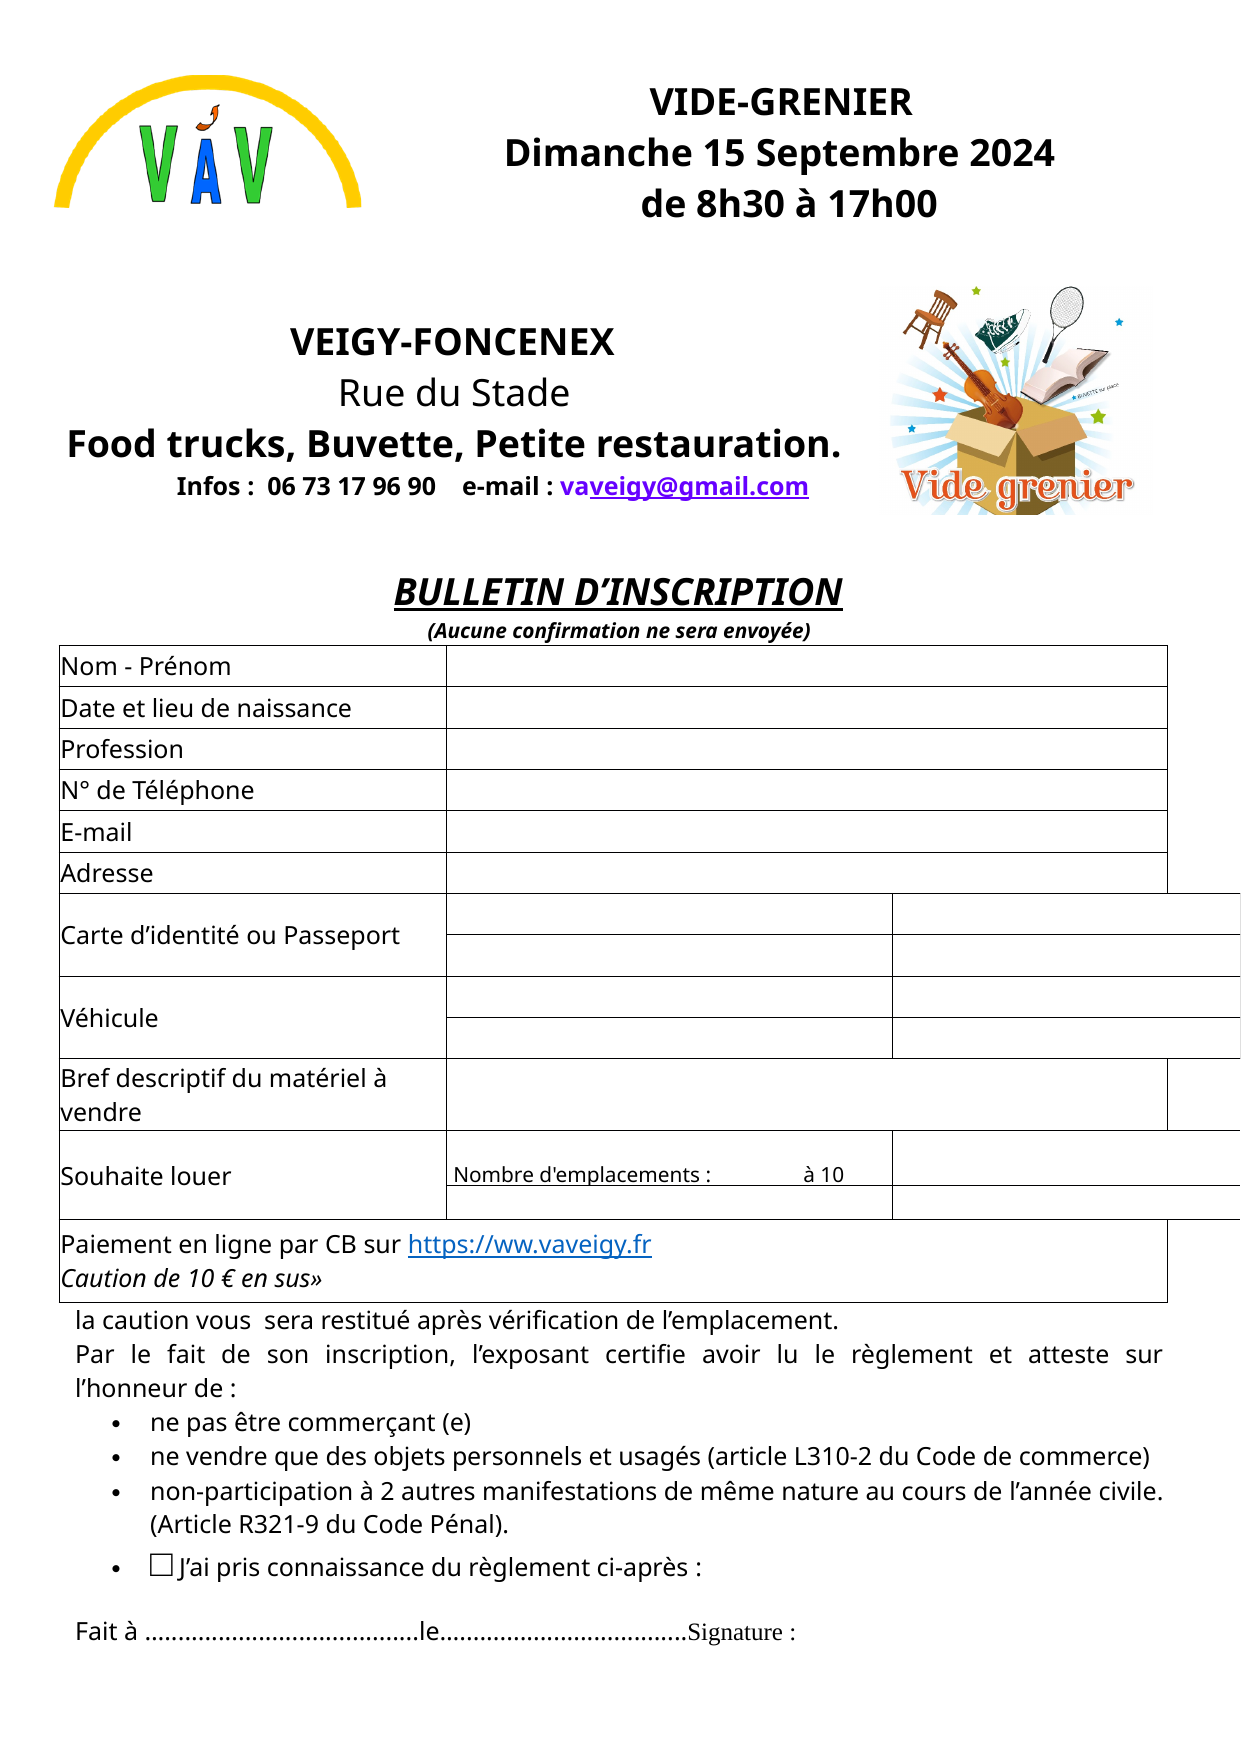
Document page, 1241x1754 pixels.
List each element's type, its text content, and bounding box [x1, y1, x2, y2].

table_header [51, 75, 444, 281]
table_cell [447, 1018, 892, 1058]
table_cell [447, 935, 892, 976]
table_cell Nombre d'emplacements : à 10 €/les 2M [447, 1131, 892, 1185]
table_cell [1168, 1220, 1179, 1302]
table_cell [447, 1186, 892, 1219]
table_cell [893, 977, 1240, 1017]
table_cell [1168, 728, 1179, 769]
table_cell [1168, 769, 1179, 810]
table_cell VEIGY-FONCENEX Rue du Stade Food trucks, Buvette, Petite restauration. Infos : 06 73 17 96 90 e-mail : vaveigy@gmail.com [51, 281, 856, 565]
table_cell Carte d’identité ou Passeport [60, 894, 446, 976]
table_cell [1168, 810, 1179, 852]
list □ J’ai pris connaissance du règlement ci-après : [112, 1541, 1165, 1584]
table_cell [893, 1186, 1240, 1219]
table_cell [1179, 769, 1240, 810]
table_cell [1179, 1220, 1240, 1302]
table_cell [1168, 852, 1179, 893]
table_cell Adresse [60, 853, 446, 893]
table_cell [893, 894, 1240, 934]
table_cell [893, 1018, 1240, 1058]
table_header [1168, 645, 1179, 686]
table_cell [1168, 686, 1179, 727]
table_cell [1168, 1059, 1179, 1130]
table_cell Date et lieu de naissance [60, 687, 446, 727]
list ne pas être commerçant (e) [112, 1405, 1165, 1439]
list ne vendre que des objets personnels et usagés (article L310-2 du Code de commerce) [112, 1439, 1165, 1473]
table_cell Profession [60, 729, 446, 769]
table_cell [893, 1131, 1240, 1185]
table_header VIDE-GRENIER Dimanche 15 Septembre 2024 de 8h30 à 17h00 [444, 75, 1201, 281]
table_cell [447, 811, 1167, 852]
table_cell [1179, 728, 1240, 769]
table_cell [447, 687, 1167, 727]
table_cell [447, 894, 892, 934]
table_cell E-mail [60, 811, 446, 852]
table_cell [856, 281, 1201, 565]
table_cell N° de Téléphone [60, 770, 446, 810]
table_cell [447, 853, 1167, 893]
table_cell [1179, 686, 1240, 727]
table_header [447, 646, 1167, 686]
table_cell [1179, 1059, 1240, 1130]
table_cell Bref descriptif du matériel à vendre [60, 1059, 446, 1130]
text la caution vous sera restitué après vérification de l’emplacement. [75, 1303, 1165, 1337]
table_cell [893, 935, 1240, 976]
table_cell Véhicule [60, 977, 446, 1058]
table_cell [447, 1059, 1167, 1130]
text Fait à …......................................le…..................................Signature : [75, 1613, 1165, 1647]
list non-participation à 2 autres manifestations de même nature au cours de l’année civile. (Article R321-9 du Code Pénal). [112, 1473, 1165, 1541]
table_header Nom - Prénom [60, 646, 446, 686]
table_cell Souhaite louer [60, 1131, 446, 1219]
table_cell [447, 770, 1167, 810]
table_cell [1179, 852, 1240, 893]
table_cell [1179, 810, 1240, 852]
table_cell Paiement en ligne par CB sur https://ww.vaveigy.fr Caution de 10 € en sus» [60, 1220, 1167, 1302]
table_cell [447, 977, 892, 1017]
text Par le fait de son inscription, l’exposant certifie avoir lu le règlement et atteste sur l’honneur de : [75, 1337, 1165, 1405]
table_cell [447, 729, 1167, 769]
text BULLETIN D’INSCRIPTION (Aucune confirmation ne sera envoyée) [75, 565, 1165, 645]
table_header [1179, 645, 1240, 686]
